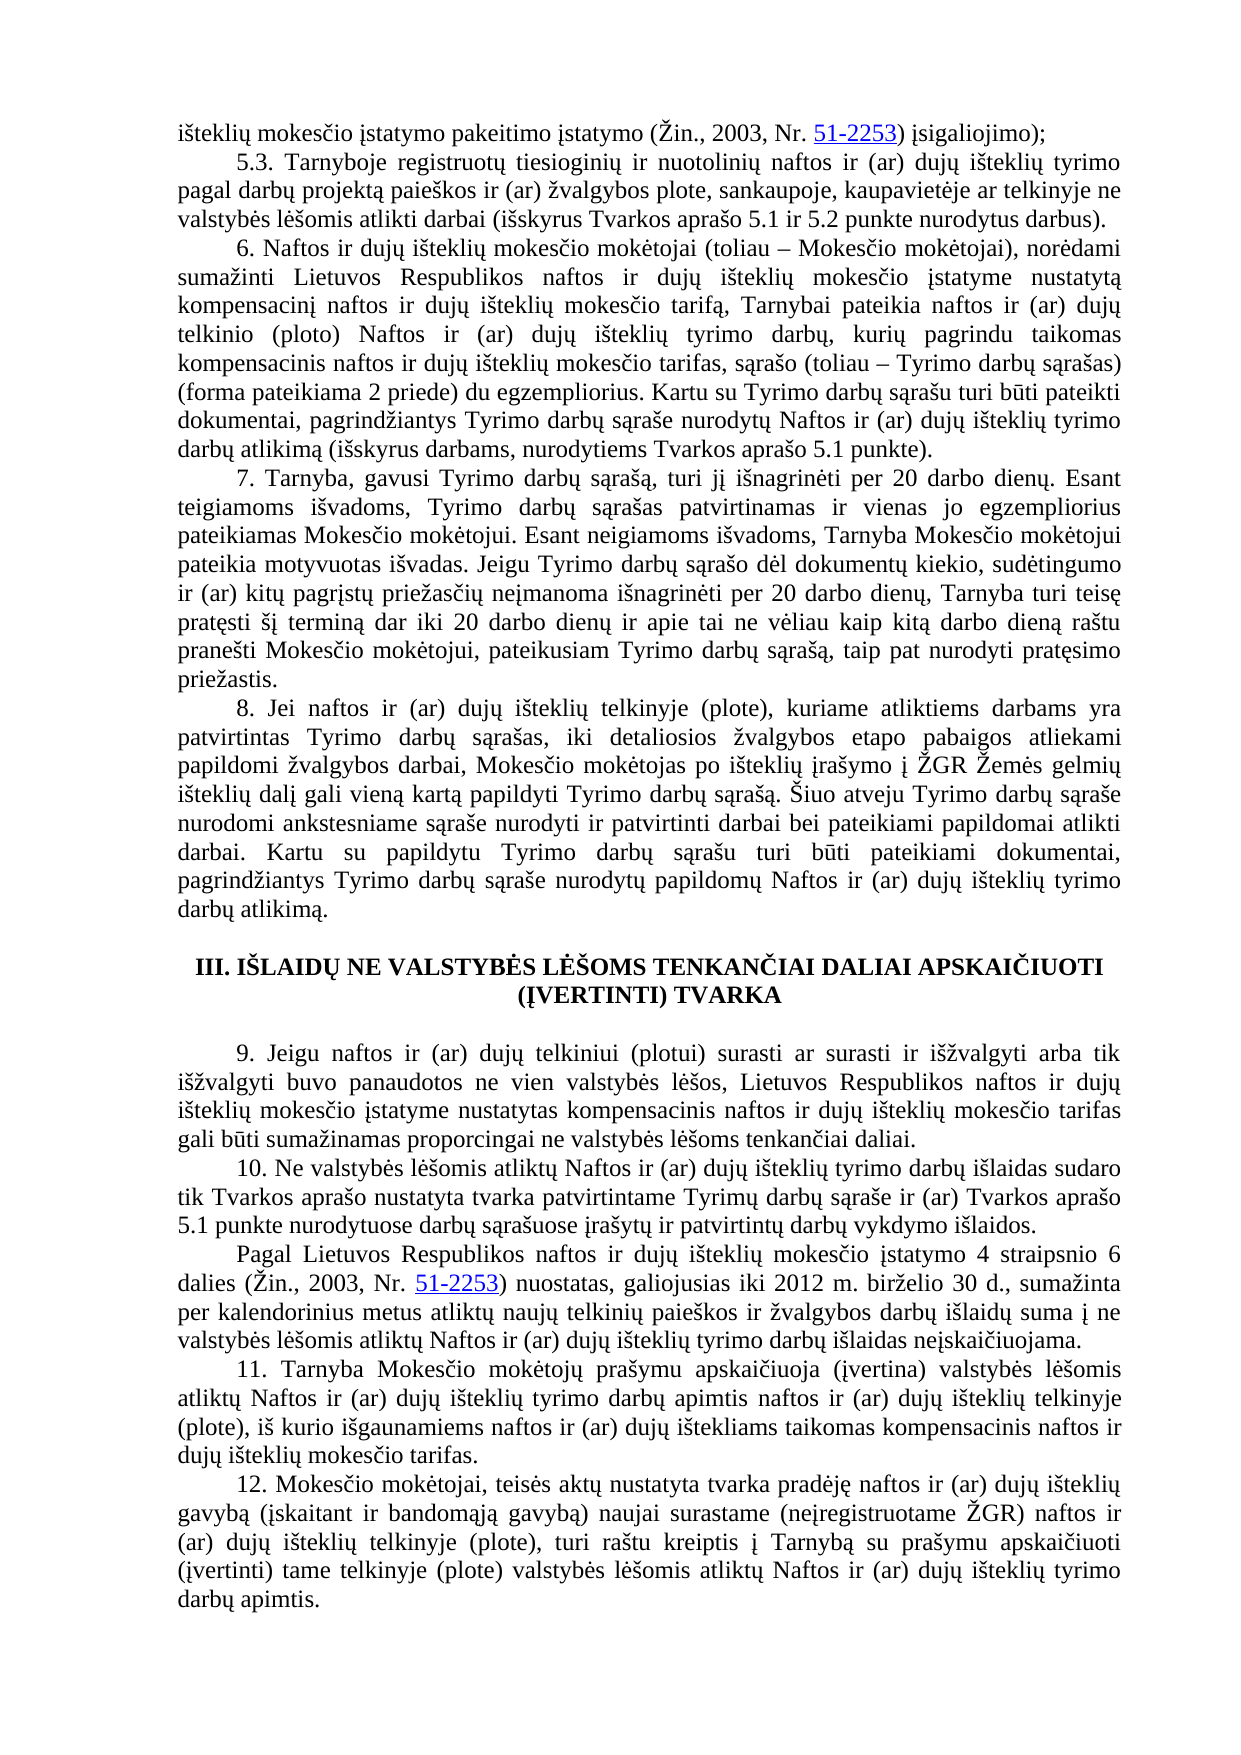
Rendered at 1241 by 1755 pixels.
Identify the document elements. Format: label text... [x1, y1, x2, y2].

text 5.3. Tarnyboje registruotų tiesioginių ir nuotolinių naftos ir (ar) dujų išteklių tyrimo pagal darbų projektą paieškos ir (ar) žvalgybos plote, sankaupoje, kaupavietėje ar telkinyje ne valstybės lėšomis atlikti darbai (išskyrus Tvarkos aprašo 5.1 ir 5.2 punkte nurodytus darbus). [177, 147, 1122, 233]
text 9. Jeigu naftos ir (ar) dujų telkiniui (plotui) surasti ar surasti ir išžvalgyti arba tik išžvalgyti buvo panaudotos ne vien valstybės lėšos, Lietuvos Respublikos naftos ir dujų išteklių mokesčio įstatyme nustatytas kompensacinis naftos ir dujų išteklių mokesčio tarifas gali būti sumažinamas proporcingai ne valstybės lėšoms tenkančiai daliai. [177, 1038, 1122, 1153]
text 10. Ne valstybės lėšomis atliktų Naftos ir (ar) dujų išteklių tyrimo darbų išlaidas sudaro tik Tvarkos aprašo nustatyta tvarka patvirtintame Tyrimų darbų sąraše ir (ar) Tvarkos aprašo 5.1 punkte nurodytuose darbų sąrašuose įrašytų ir patvirtintų darbų vykdymo išlaidos. [177, 1153, 1122, 1239]
text 6. Naftos ir dujų išteklių mokesčio mokėtojai (toliau – Mokesčio mokėtojai), norėdami sumažinti Lietuvos Respublikos naftos ir dujų išteklių mokesčio įstatyme nustatytą kompensacinį naftos ir dujų išteklių mokesčio tarifą, Tarnybai pateikia naftos ir (ar) dujų telkinio (ploto) Naftos ir (ar) dujų išteklių tyrimo darbų, kurių pagrindu taikomas kompensacinis naftos ir dujų išteklių mokesčio tarifas, sąrašo (toliau – Tyrimo darbų sąrašas) (forma pateikiama 2 priede) du egzempliorius. Kartu su Tyrimo darbų sąrašu turi būti pateikti dokumentai, pagrindžiantys Tyrimo darbų sąraše nurodytų Naftos ir (ar) dujų išteklių tyrimo darbų atlikimą (išskyrus darbams, nurodytiems Tvarkos aprašo 5.1 punkte). [177, 233, 1122, 463]
text 12. Mokesčio mokėtojai, teisės aktų nustatyta tvarka pradėję naftos ir (ar) dujų išteklių gavybą (įskaitant ir bandomąją gavybą) naujai surastame (neįregistruotame ŽGR) naftos ir (ar) dujų išteklių telkinyje (plote), turi raštu kreiptis į Tarnybą su prašymu apskaičiuoti (įvertinti) tame telkinyje (plote) valstybės lėšomis atliktų Naftos ir (ar) dujų išteklių tyrimo darbų apimtis. [177, 1469, 1122, 1613]
text 8. Jei naftos ir (ar) dujų išteklių telkinyje (plote), kuriame atliktiems darbams yra patvirtintas Tyrimo darbų sąrašas, iki detaliosios žvalgybos etapo pabaigos atliekami papildomi žvalgybos darbai, Mokesčio mokėtojas po išteklių įrašymo į ŽGR Žemės gelmių išteklių dalį gali vieną kartą papildyti Tyrimo darbų sąrašą. Šiuo atveju Tyrimo darbų sąraše nurodomi ankstesniame sąraše nurodyti ir patvirtinti darbai bei pateikiami papildomai atlikti darbai. Kartu su papildytu Tyrimo darbų sąrašu turi būti pateikiami dokumentai, pagrindžiantys Tyrimo darbų sąraše nurodytų papildomų Naftos ir (ar) dujų išteklių tyrimo darbų atlikimą. [177, 693, 1122, 923]
text Pagal Lietuvos Respublikos naftos ir dujų išteklių mokesčio įstatymo 4 straipsnio 6 dalies (Žin., 2003, Nr. 51-2253) nuostatas, galiojusias iki 2012 m. birželio 30 d., sumažinta per kalendorinius metus atliktų naujų telkinių paieškos ir žvalgybos darbų išlaidų suma į ne valstybės lėšomis atliktų Naftos ir (ar) dujų išteklių tyrimo darbų išlaidas neįskaičiuojama. [177, 1239, 1122, 1354]
text III. IŠLAIDŲ NE VALSTYBĖS LĖŠOMS TENKANČIAI DALIAI APSKAIČIUOTI (ĮVERTINTI) TVARKA [177, 952, 1122, 1009]
text 7. Tarnyba, gavusi Tyrimo darbų sąrašą, turi jį išnagrinėti per 20 darbo dienų. Esant teigiamoms išvadoms, Tyrimo darbų sąrašas patvirtinamas ir vienas jo egzempliorius pateikiamas Mokesčio mokėtojui. Esant neigiamoms išvadoms, Tarnyba Mokesčio mokėtojui pateikia motyvuotas išvadas. Jeigu Tyrimo darbų sąrašo dėl dokumentų kiekio, sudėtingumo ir (ar) kitų pagrįstų priežasčių neįmanoma išnagrinėti per 20 darbo dienų, Tarnyba turi teisę pratęsti šį terminą dar iki 20 darbo dienų ir apie tai ne vėliau kaip kitą darbo dieną raštu pranešti Mokesčio mokėtojui, pateikusiam Tyrimo darbų sąrašą, taip pat nurodyti pratęsimo priežastis. [177, 463, 1122, 693]
text išteklių mokesčio įstatymo pakeitimo įstatymo (Žin., 2003, Nr. 51-2253) įsigaliojimo); [177, 118, 1122, 147]
text 11. Tarnyba Mokesčio mokėtojų prašymu apskaičiuoja (įvertina) valstybės lėšomis atliktų Naftos ir (ar) dujų išteklių tyrimo darbų apimtis naftos ir (ar) dujų išteklių telkinyje (plote), iš kurio išgaunamiems naftos ir (ar) dujų ištekliams taikomas kompensacinis naftos ir dujų išteklių mokesčio tarifas. [177, 1354, 1122, 1469]
